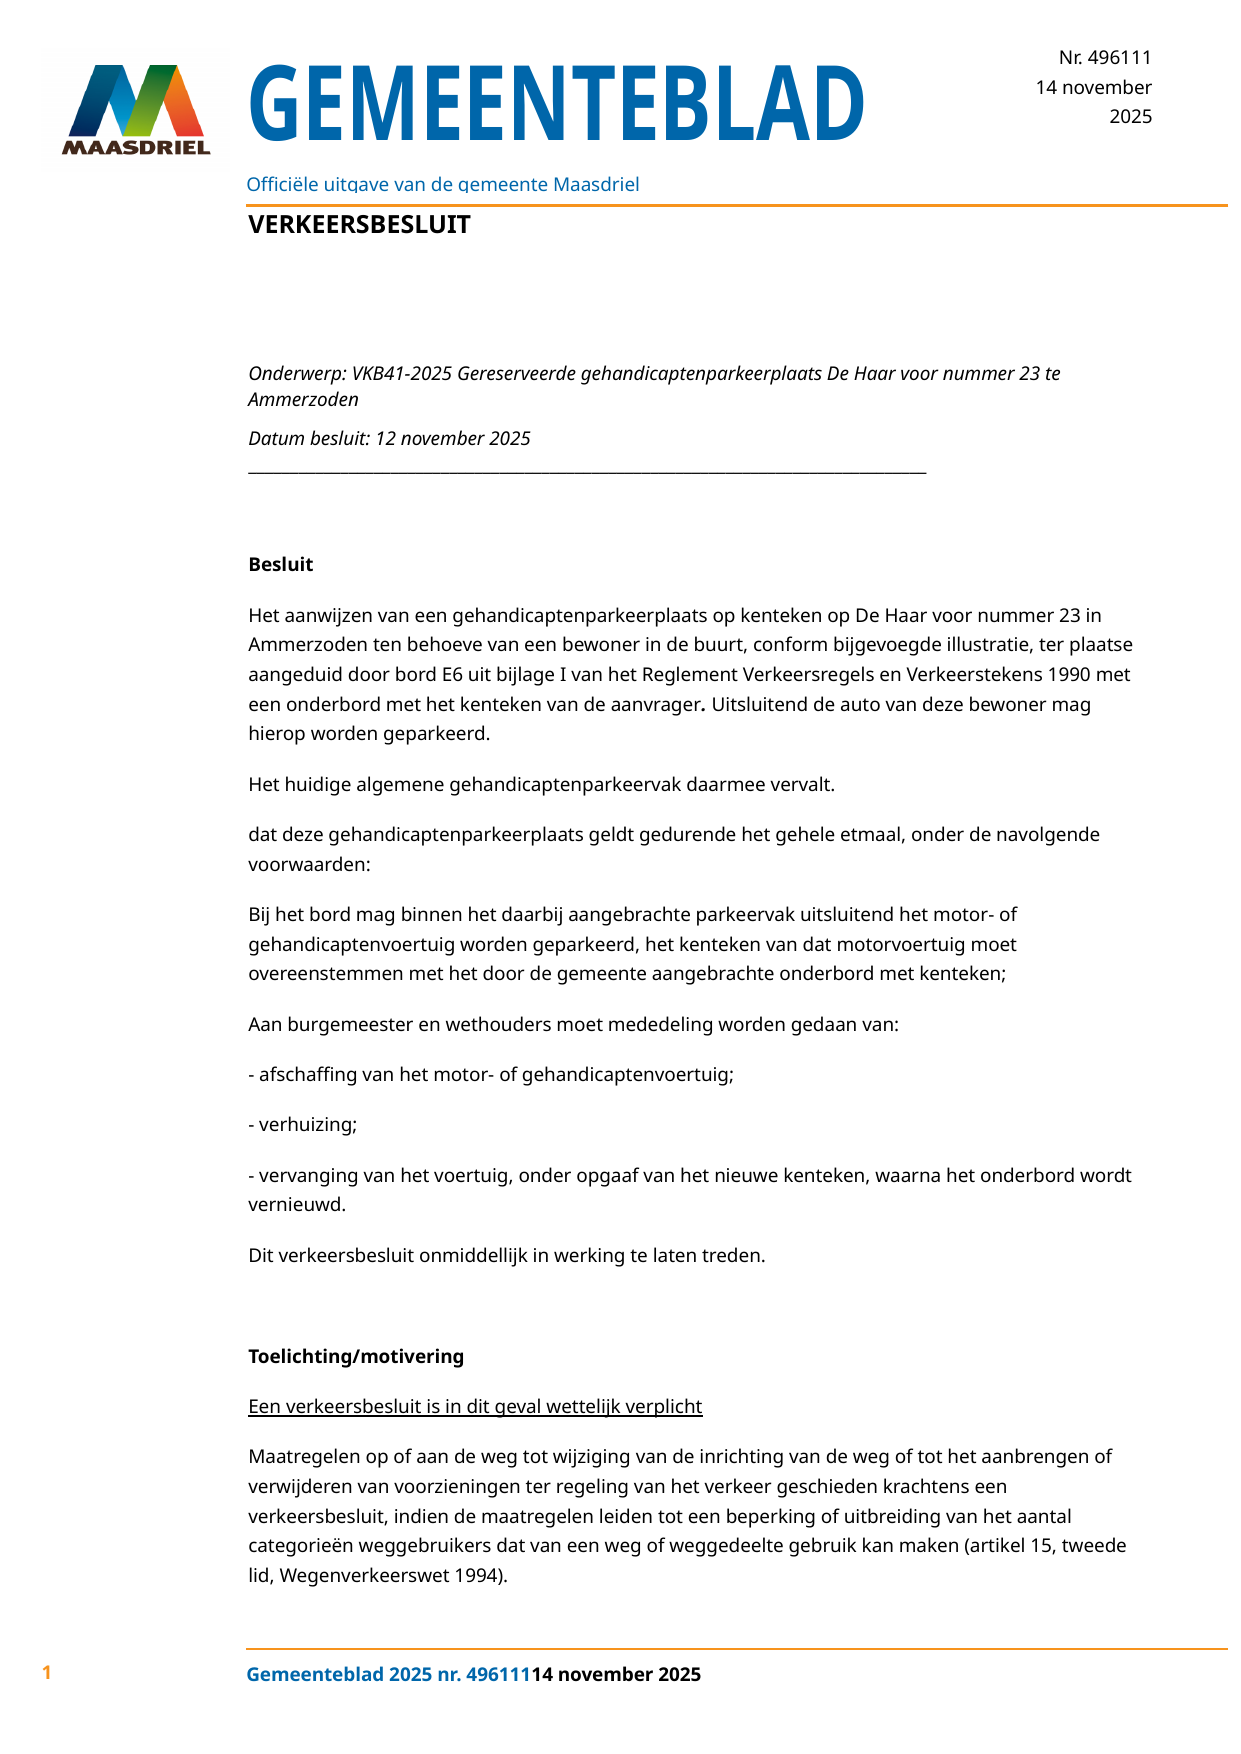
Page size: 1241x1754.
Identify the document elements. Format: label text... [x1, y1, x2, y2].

text Datum besluit: 12 november 2025 [248, 425, 1152, 451]
picture [41, 47, 231, 172]
text Een verkeersbesluit is in dit geval wettelijk verplicht [248, 1393, 1152, 1419]
text Maatregelen op of aan de weg tot wijziging van de inrichting van de weg of tot het aanbrengen of verwijderen van voorzieningen ter regeling van het verkeer geschieden krachtens een verkeersbesluit, indien de maatregelen leiden tot een beperking of uitbreiding van het aantal categorieën weggebruikers dat van een weg of weggedeelte gebruik kan maken (artikel 15, tweede lid, Wegenverkeerswet 1994). [248, 1444, 1152, 1588]
text - afschaffing van het motor- of gehandicaptenvoertuig; [248, 1061, 1152, 1087]
text dat deze gehandicaptenparkeerplaats geldt gedurende het gehele etmaal, onder de navolgende voorwaarden: [248, 821, 1152, 876]
text Toelichting/motivering [248, 1343, 1152, 1368]
text Bij het bord mag binnen het daarbij aangebrachte parkeervak uitsluitend het motor- of gehandicaptenvoertuig worden geparkeerd, het kenteken van dat motorvoertuig moet overeenstemmen met het door de gemeente aangebrachte onderbord met kenteken; [248, 901, 1152, 986]
text VERKEERSBESLUIT [248, 207, 1152, 241]
text Aan burgemeester en wethouders moet mededeling worden gedaan van: [248, 1011, 1152, 1036]
text Het aanwijzen van een gehandicaptenparkeerplaats op kenteken op De Haar voor nummer 23 in Ammerzoden ten behoeve van een bewoner in de buurt, conform bijgevoegde illustratie, ter plaatse aangeduid door bord E6 uit bijlage I van het Reglement Verkeersregels en Verkeerstekens 1990 met een onderbord met het kenteken van de aanvrager. Uitsluitend de auto van deze bewoner mag hierop worden geparkeerd. [248, 602, 1152, 746]
text - verhuizing; [248, 1112, 1152, 1137]
text - vervanging van het voertuig, onder opgaaf van het nieuwe kenteken, waarna het onderbord wordt vernieuwd. [248, 1162, 1152, 1217]
text Dit verkeersbesluit onmiddellijk in werking te laten treden. [248, 1242, 1152, 1268]
text Besluit [248, 552, 1152, 577]
text Onderwerp: VKB41-2025 Gereserveerde gehandicaptenparkeerplaats De Haar voor nummer 23 te Ammerzoden [248, 360, 1152, 411]
text Het huidige algemene gehandicaptenparkeervak daarmee vervalt. [248, 771, 1152, 796]
text _________________________________________________________________________________ [248, 451, 1152, 476]
